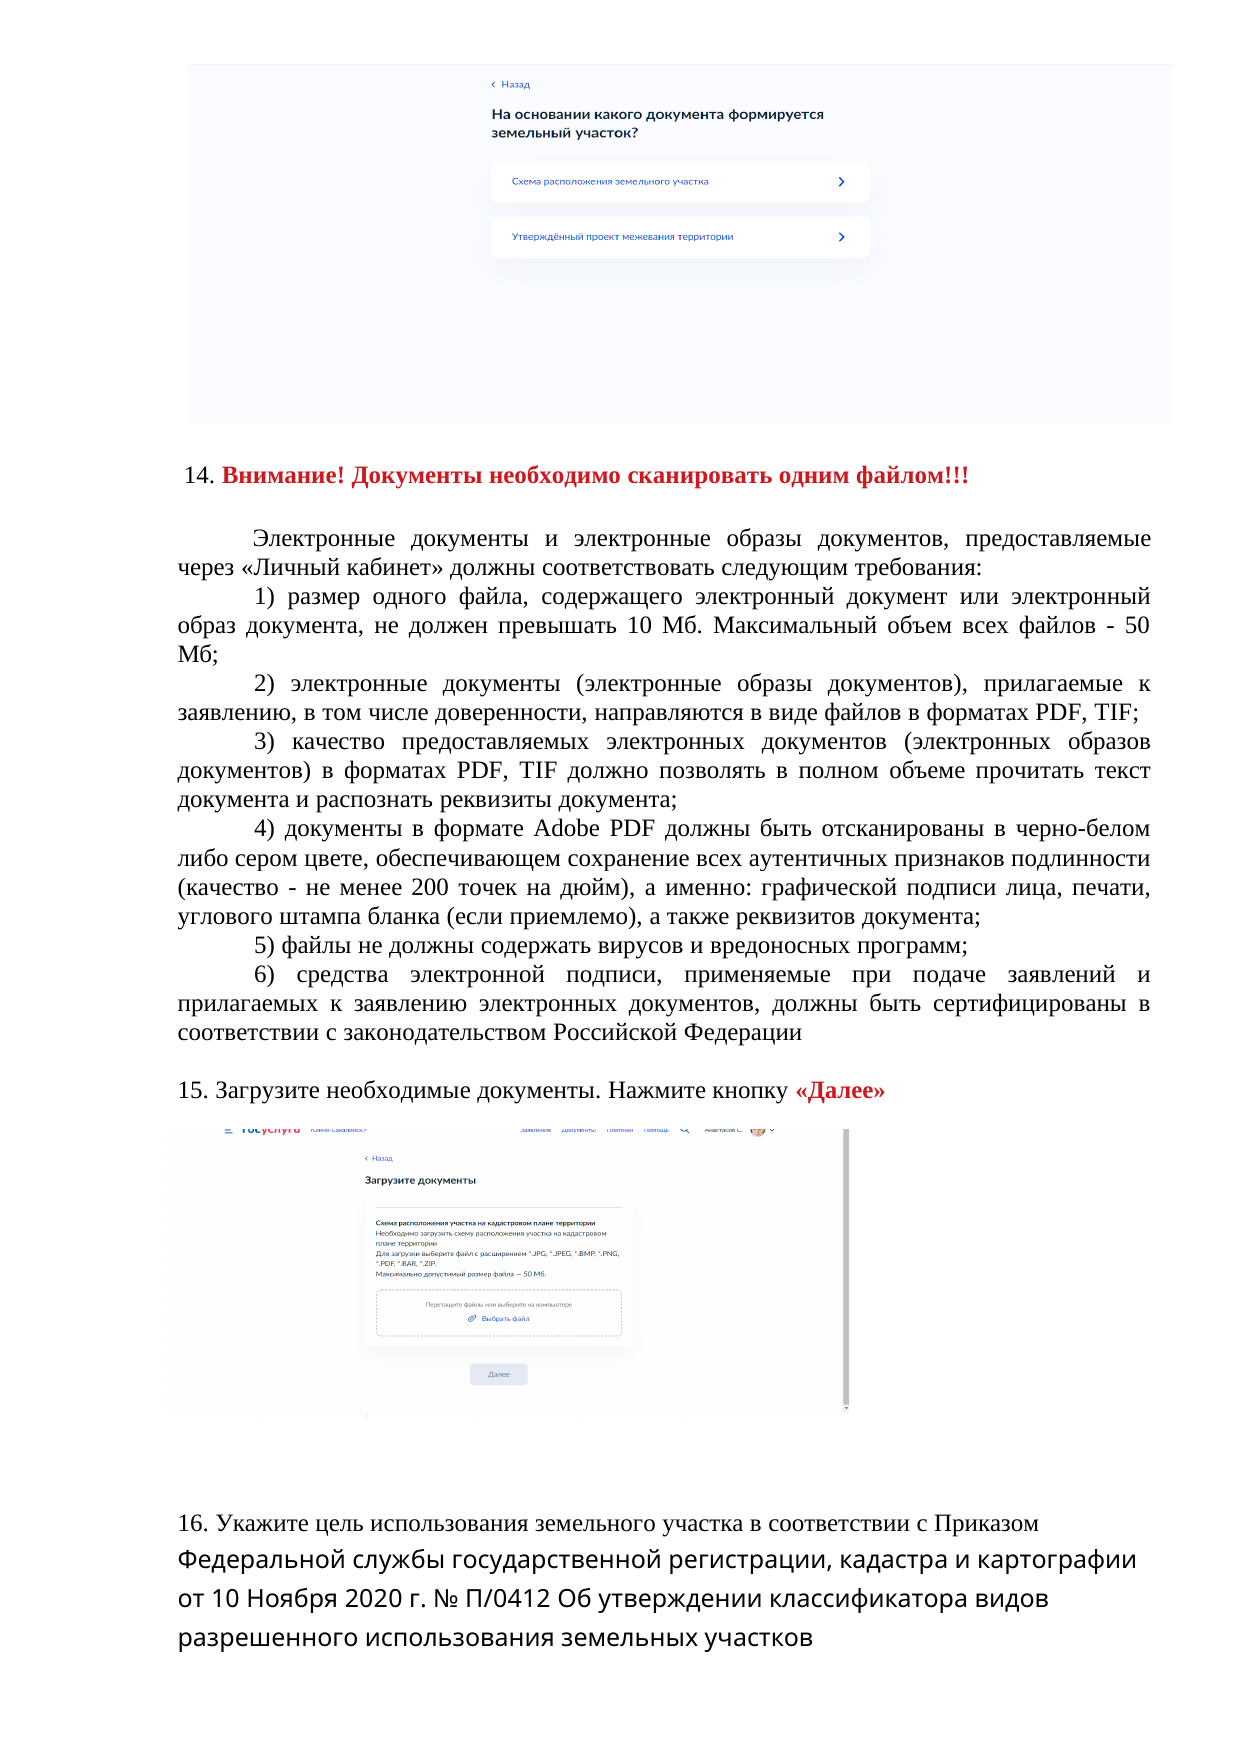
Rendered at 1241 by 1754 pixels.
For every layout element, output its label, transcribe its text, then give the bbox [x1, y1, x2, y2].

text 1) размер одного файла, содержащего электронный документ или электронный образ документа, не должен превышать 10 Мб. Максимальный объем всех файлов - 50 Мб; [177, 581, 1152, 668]
picture [266, 59, 1172, 423]
text 16. Укажите цель использования земельного участка в соответствии с Приказом Федеральной службы государственной регистрации, кадастра и картографии от 10 Ноября 2020 г. № П/0412 Об утверждении классификатора видов разрешенного использования земельных участков [177, 1508, 1152, 1654]
picture [165, 1129, 850, 1417]
text 3) качество предоставляемых электронных документов (электронных образов документов) в форматах PDF, TIF должно позволять в полном объеме прочитать текст документа и распознать реквизиты документа; [177, 726, 1152, 813]
text 4) документы в формате Adobe PDF должны быть отсканированы в черно-белом либо сером цвете, обеспечивающем сохранение всех аутентичных признаков подлинности (качество - не менее 200 точек на дюйм), а именно: графической подписи лица, печати, углового штампа бланка (если приемлемо), а также реквизитов документа; [177, 813, 1152, 929]
text 5) файлы не должны содержать вирусов и вредоносных программ; [177, 929, 1152, 959]
text 14. Внимание! Документы необходимо сканировать одним файлом!!! [177, 460, 1152, 489]
text 15. Загрузите необходимые документы. Нажмите кнопку «Далее» [177, 1075, 1152, 1104]
text Электронные документы и электронные образы документов, предоставляемые через «Личный кабинет» должны соответствовать следующим требования: [177, 523, 1152, 581]
text 2) электронные документы (электронные образы документов), прилагаемые к заявлению, в том числе доверенности, направляются в виде файлов в форматах PDF, TIF; [177, 668, 1152, 726]
text 6) средства электронной подписи, применяемые при подаче заявлений и прилагаемых к заявлению электронных документов, должны быть сертифицированы в соответствии с законодательством Российской Федерации [177, 959, 1152, 1046]
